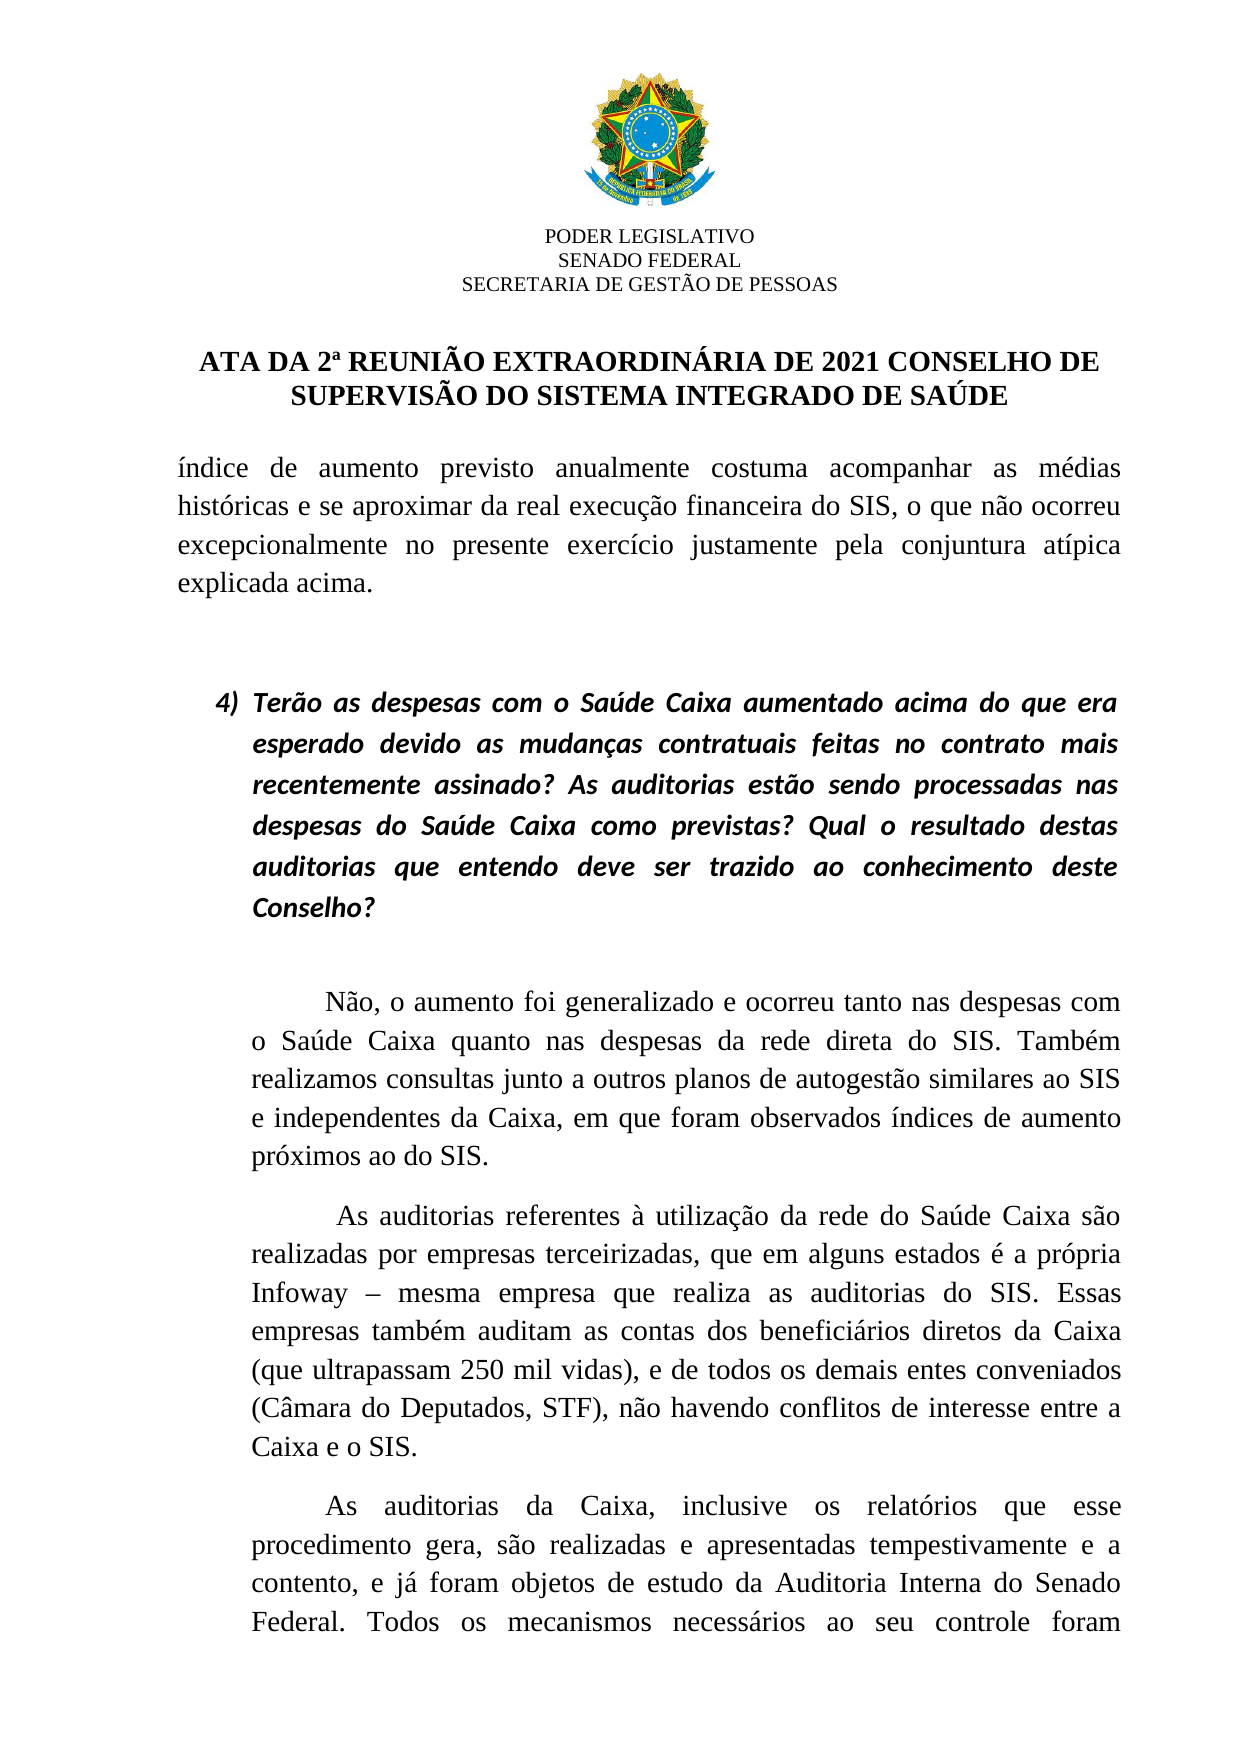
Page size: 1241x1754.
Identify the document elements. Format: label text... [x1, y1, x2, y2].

list Terão as despesas com o Saúde Caixa aumentado acima do que era esperado devido as mudanças contratuais feitas no contrato mais recentemente assinado? As auditorias estão sendo processadas nas despesas do Saúde Caixa como previstas? Qual o resultado destas auditorias que entendo deve ser trazido ao conhecimento deste Conselho? [215, 684, 1122, 925]
text As auditorias da Caixa, inclusive os relatórios que esse procedimento gera, são realizadas e apresentadas tempestivamente e a contento, e já foram objetos de estudo da Auditoria Interna do Senado Federal. Todos os mecanismos necessários ao seu controle foram [251, 1488, 1122, 1638]
text Não, o aumento foi generalizado e ocorreu tanto nas despesas com o Saúde Caixa quanto nas despesas da rede direta do SIS. Também realizamos consultas junto a outros planos de autogestão similares ao SIS e independentes da Caixa, em que foram observados índices de aumento próximos ao do SIS. [251, 984, 1122, 1172]
list índice de aumento previsto anualmente costuma acompanhar as médias históricas e se aproximar da real execução financeira do SIS, o que não ocorreu excepcionalmente no presente exercício justamente pela conjuntura atípica explicada acima. [177, 450, 1122, 599]
text As auditorias referentes à utilização da rede do Saúde Caixa são realizadas por empresas terceirizadas, que em alguns estados é a própria Infoway – mesma empresa que realiza as auditorias do SIS. Essas empresas também auditam as contas dos beneficiários diretos da Caixa (que ultrapassam 250 mil vidas), e de todos os demais entes conveniados (Câmara do Deputados, STF), não havendo conflitos de interesse entre a Caixa e o SIS. [251, 1198, 1122, 1463]
